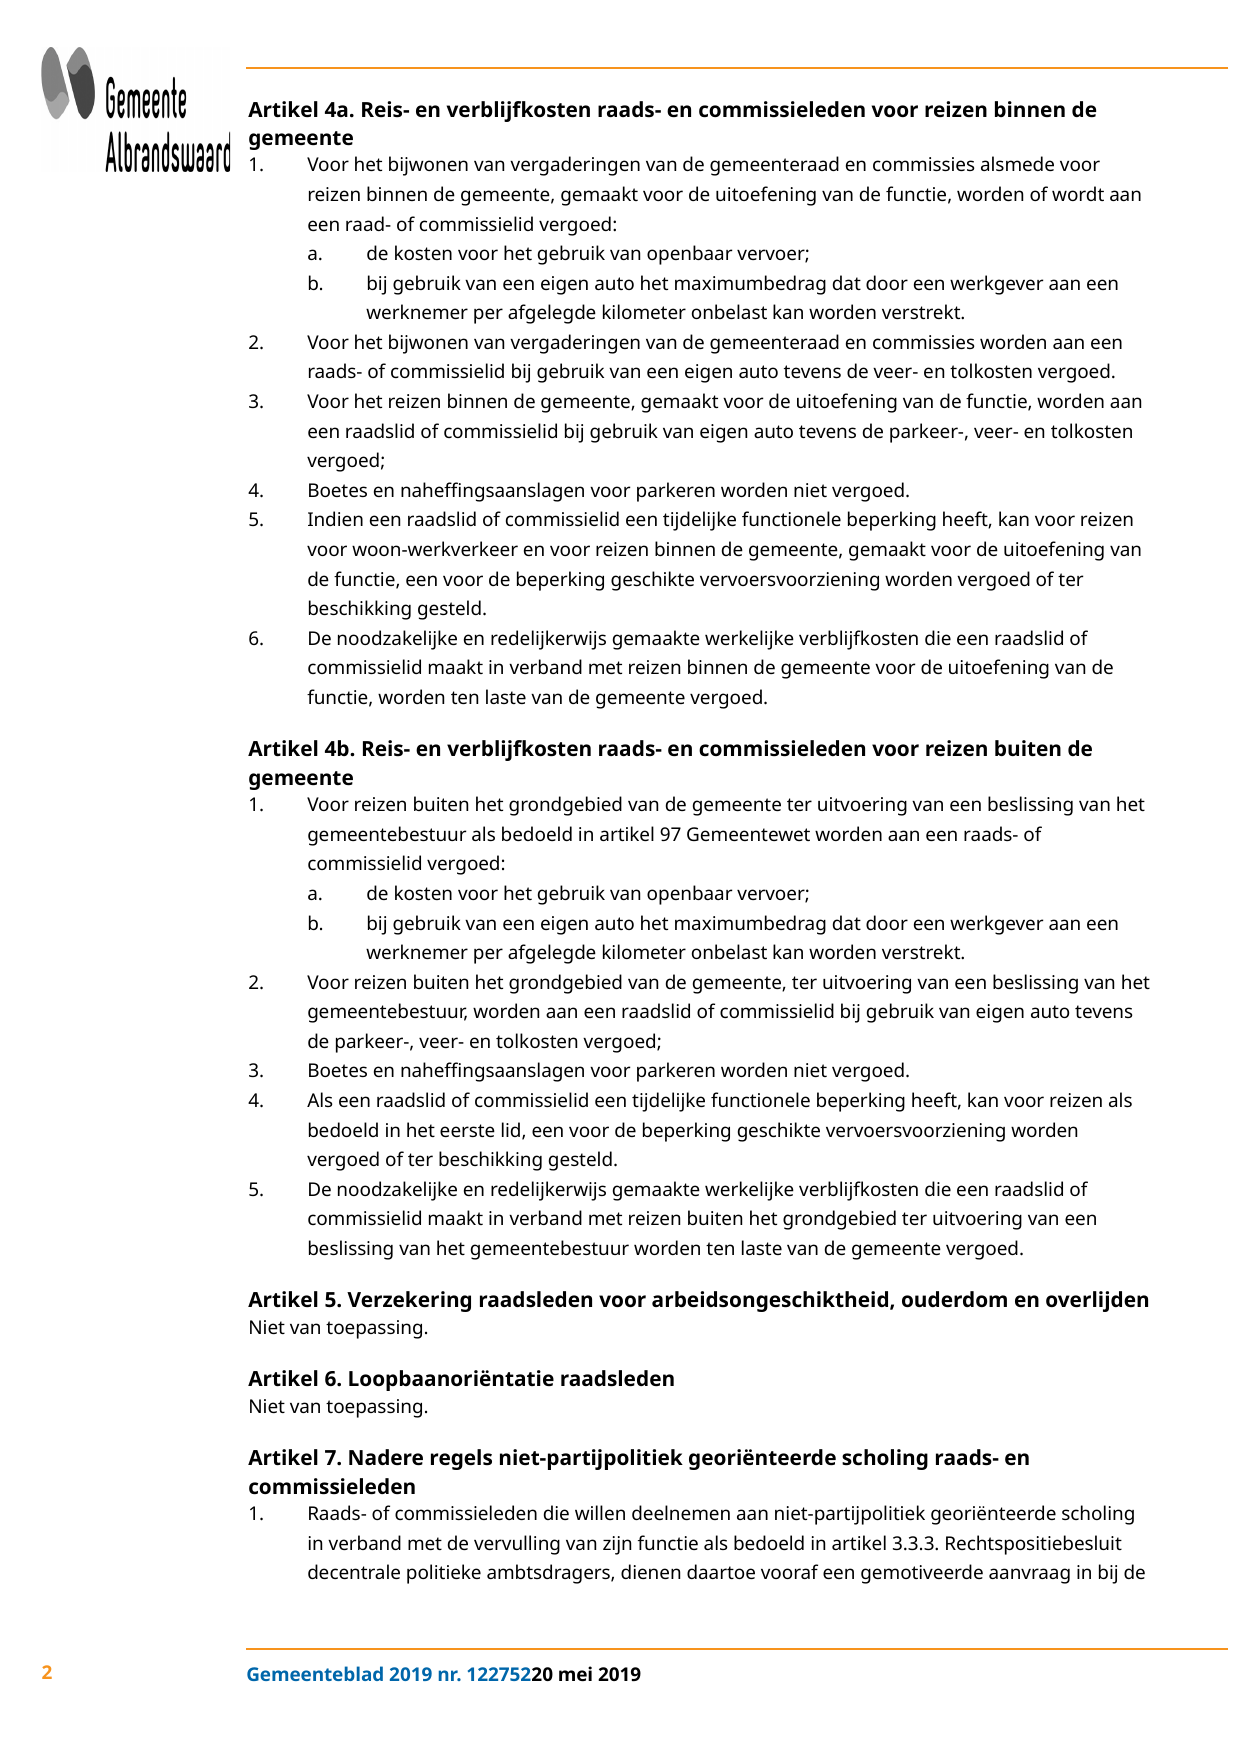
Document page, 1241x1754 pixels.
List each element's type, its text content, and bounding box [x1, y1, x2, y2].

list Boetes en naheffingsaanslagen voor parkeren worden niet vergoed. [248, 477, 1152, 503]
list de kosten voor het gebruik van openbaar vervoer; [307, 880, 1152, 906]
text Artikel 7. Nadere regels niet-partijpolitiek georiënteerde scholing raads- en commissieleden [248, 1443, 1152, 1500]
list bij gebruik van een eigen auto het maximumbedrag dat door een werkgever aan een werknemer per afgelegde kilometer onbelast kan worden verstrekt. [307, 270, 1152, 325]
list bij gebruik van een eigen auto het maximumbedrag dat door een werkgever aan een werknemer per afgelegde kilometer onbelast kan worden verstrekt. [307, 910, 1152, 965]
text Artikel 4a. Reis- en verblijfkosten raads- en commissieleden voor reizen binnen de gemeente [248, 95, 1152, 152]
list Raads- of commissieleden die willen deelnemen aan niet-partijpolitiek georiënteerde scholing in verband met de vervulling van zijn functie als bedoeld in artikel 3.3.3. Rechtspositiebesluit decentrale politieke ambtsdragers, dienen daartoe vooraf een gemotiveerde aanvraag in bij de [248, 1500, 1152, 1585]
text Artikel 6. Loopbaanoriëntatie raadsleden [248, 1364, 1152, 1393]
list De noodzakelijke en redelijkerwijs gemaakte werkelijke verblijfkosten die een raadslid of commissielid maakt in verband met reizen binnen de gemeente voor de uitoefening van de functie, worden ten laste van de gemeente vergoed. [248, 625, 1152, 710]
list Voor reizen buiten het grondgebied van de gemeente ter uitvoering van een beslissing van het gemeentebestuur als bedoeld in artikel 97 Gemeentewet worden aan een raads- of commissielid vergoed: [248, 791, 1152, 876]
list Boetes en naheffingsaanslagen voor parkeren worden niet vergoed. [248, 1058, 1152, 1083]
picture [41, 47, 231, 172]
list Als een raadslid of commissielid een tijdelijke functionele beperking heeft, kan voor reizen als bedoeld in het eerste lid, een voor de beperking geschikte vervoersvoorziening worden vergoed of ter beschikking gesteld. [248, 1087, 1152, 1172]
text Niet van toepassing. [248, 1393, 1152, 1419]
list Indien een raadslid of commissielid een tijdelijke functionele beperking heeft, kan voor reizen voor woon-werkverkeer en voor reizen binnen de gemeente, gemaakt voor de uitoefening van de functie, een voor de beperking geschikte vervoersvoorziening worden vergoed of ter beschikking gesteld. [248, 507, 1152, 621]
list Voor het bijwonen van vergaderingen van de gemeenteraad en commissies alsmede voor reizen binnen de gemeente, gemaakt voor de uitoefening van de functie, worden of wordt aan een raad- of commissielid vergoed: [248, 152, 1152, 237]
text Artikel 4b. Reis- en verblijfkosten raads- en commissieleden voor reizen buiten de gemeente [248, 734, 1152, 791]
list Voor reizen buiten het grondgebied van de gemeente, ter uitvoering van een beslissing van het gemeentebestuur, worden aan een raadslid of commissielid bij gebruik van eigen auto tevens de parkeer-, veer- en tolkosten vergoed; [248, 969, 1152, 1054]
list De noodzakelijke en redelijkerwijs gemaakte werkelijke verblijfkosten die een raadslid of commissielid maakt in verband met reizen buiten het grondgebied ter uitvoering van een beslissing van het gemeentebestuur worden ten laste van de gemeente vergoed. [248, 1176, 1152, 1261]
text Artikel 5. Verzekering raadsleden voor arbeidsongeschiktheid, ouderdom en overlijden [248, 1286, 1152, 1314]
text Niet van toepassing. [248, 1314, 1152, 1340]
list Voor het reizen binnen de gemeente, gemaakt voor de uitoefening van de functie, worden aan een raadslid of commissielid bij gebruik van eigen auto tevens de parkeer-, veer- en tolkosten vergoed; [248, 388, 1152, 473]
list Voor het bijwonen van vergaderingen van de gemeenteraad en commissies worden aan een raads- of commissielid bij gebruik van een eigen auto tevens de veer- en tolkosten vergoed. [248, 329, 1152, 384]
list de kosten voor het gebruik van openbaar vervoer; [307, 240, 1152, 266]
